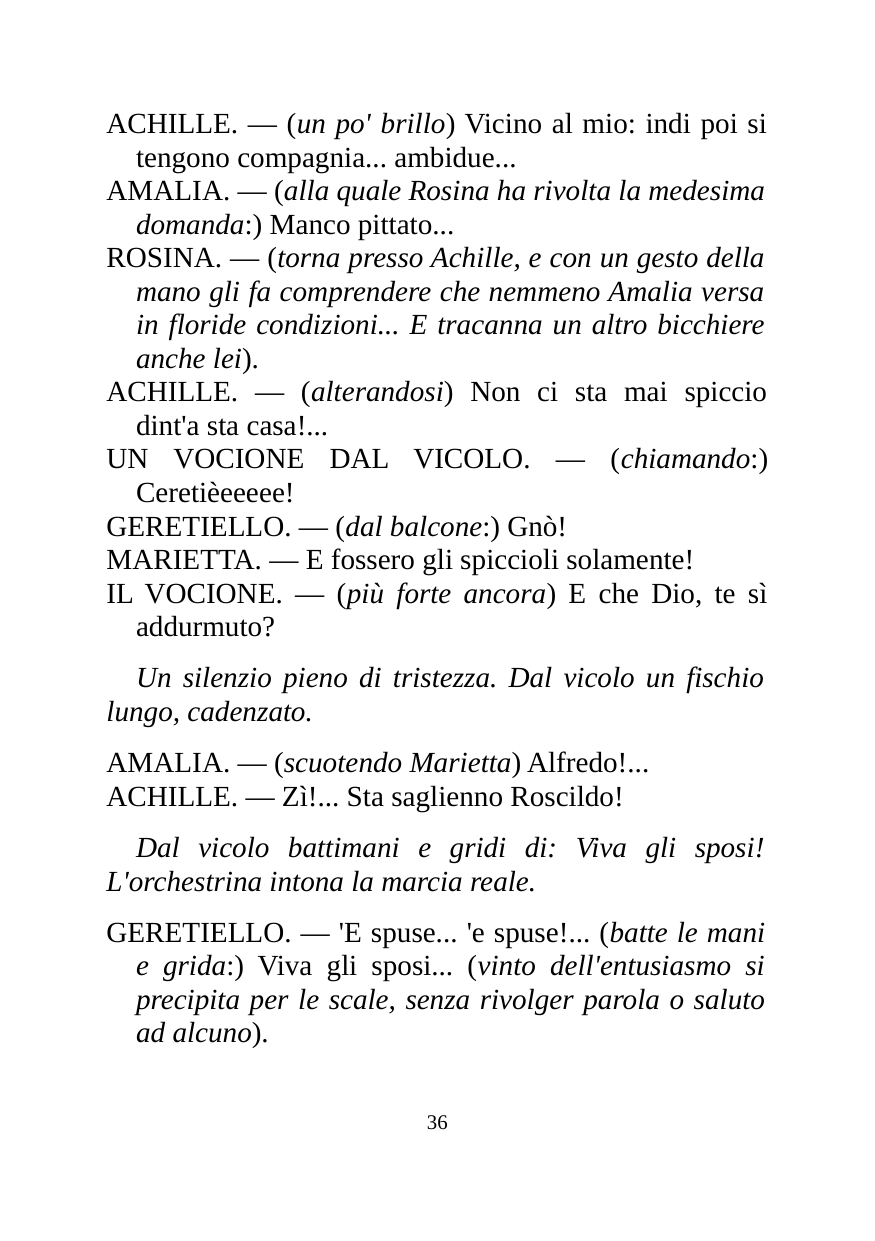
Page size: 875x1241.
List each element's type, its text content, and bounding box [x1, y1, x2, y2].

text AMALIA. — (alla quale Rosina ha rivolta la medesima domanda:) Manco pittato... [106, 173, 768, 240]
text ACHILLE. — (alterandosi) Non ci sta mai spiccio dint'a sta casa!... [106, 374, 768, 442]
text Dal vicolo battimani e gridi di: Viva gli sposi! L'orchestrina intona la marcia reale. [106, 830, 768, 897]
text MARIETTA. — E fossero gli spiccioli solamente! [106, 542, 768, 576]
text ACHILLE. — Zì!... Sta saglienno Roscildo! [106, 779, 768, 812]
text GERETIELLO. — (dal balcone:) Gnò! [106, 509, 768, 542]
text Un silenzio pieno di tristezza. Dal vicolo un fischio lungo, cadenzato. [106, 661, 768, 728]
text AMALIA. — (scuotendo Marietta) Alfredo!... [106, 745, 768, 779]
text UN VOCIONE DAL VICOLO. — (chiamando:) Ceretièeeeee! [106, 442, 768, 509]
text ROSINA. — (torna presso Achille, e con un gesto della mano gli fa comprendere che nemmeno Amalia versa in floride condizioni... E tracanna un altro bicchiere anche lei). [106, 240, 768, 374]
text ACHILLE. — (un po' brillo) Vicino al mio: indi poi si tengono compagnia... ambidue... [106, 106, 768, 173]
text GERETIELLO. — 'E spuse... 'e spuse!... (batte le mani e grida:) Viva gli sposi... (vinto dell'entusiasmo si precipita per le scale, senza rivolger parola o saluto ad alcuno). [106, 915, 768, 1049]
text IL VOCIONE. — (più forte ancora) E che Dio, te sì addurmuto? [106, 576, 768, 643]
